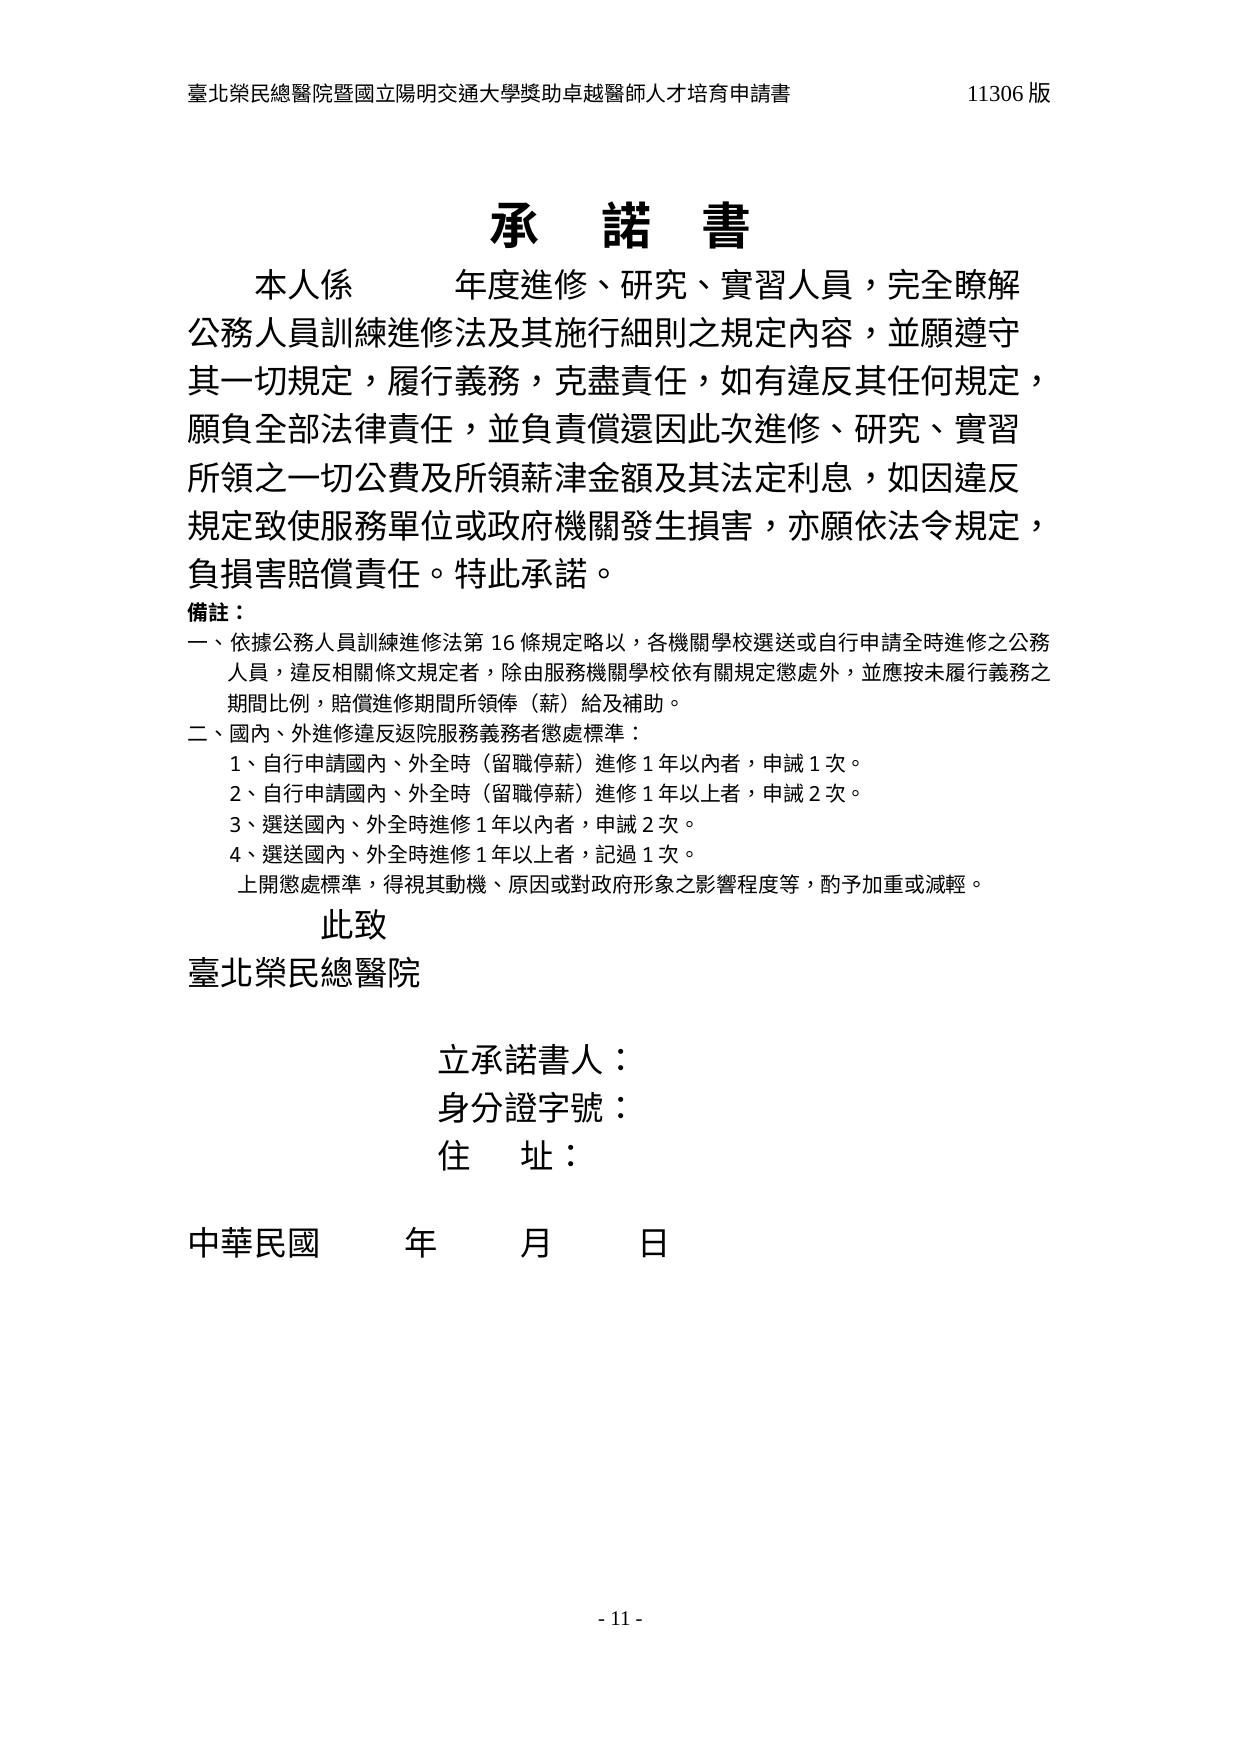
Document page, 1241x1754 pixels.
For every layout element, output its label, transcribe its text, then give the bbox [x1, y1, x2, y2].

text 二、國內、外進修違反返院服務義務者懲處標準： [187, 717, 1053, 747]
text 本人係 年度進修、研究、實習人員，完全瞭解公務人員訓練進修法及其施行細則之規定內容，並願遵守其一切規定，履行義務，克盡責任，如有違反其任何規定，願負全部法律責任，並負責償還因此次進修、研究、實習所領之一切公費及所領薪津金額及其法定利息，如因違反規定致使服務單位或政府機關發生損害，亦願依法令規定，負損害賠償責任。特此承諾。 [187, 258, 1053, 596]
text 上開懲處標準，得視其動機、原因或對政府形象之影響程度等，酌予加重或減輕。 [187, 868, 1053, 899]
text 4、選送國內、外全時進修1年以上者，記過1次。 [187, 838, 1053, 868]
text 此致 [187, 899, 1053, 947]
text 2、自行申請國內、外全時（留職停薪）進修1年以上者，申誡2次。 [187, 777, 1053, 808]
text 住 址： [437, 1130, 1053, 1178]
text 中華民國 年 月 日 [187, 1217, 1053, 1265]
text 1、自行申請國內、外全時（留職停薪）進修1年以內者，申誡1次。 [187, 747, 1053, 777]
text 一、依據公務人員訓練進修法第16條規定略以，各機關學校選送或自行申請全時進修之公務人員，違反相關條文規定者，除由服務機關學校依有關規定懲處外，並應按未履行義務之期間比例，賠償進修期間所領俸（薪）給及補助。 [187, 626, 1053, 717]
text 備註： [187, 596, 1053, 626]
text 承 諾 書 [187, 186, 1053, 258]
text 立承諾書人： [437, 1033, 1053, 1082]
text 身分證字號： [437, 1082, 1053, 1130]
text 3、選送國內、外全時進修1年以內者，申誡2次。 [187, 808, 1053, 838]
text 臺北榮民總醫院 [187, 947, 1053, 995]
